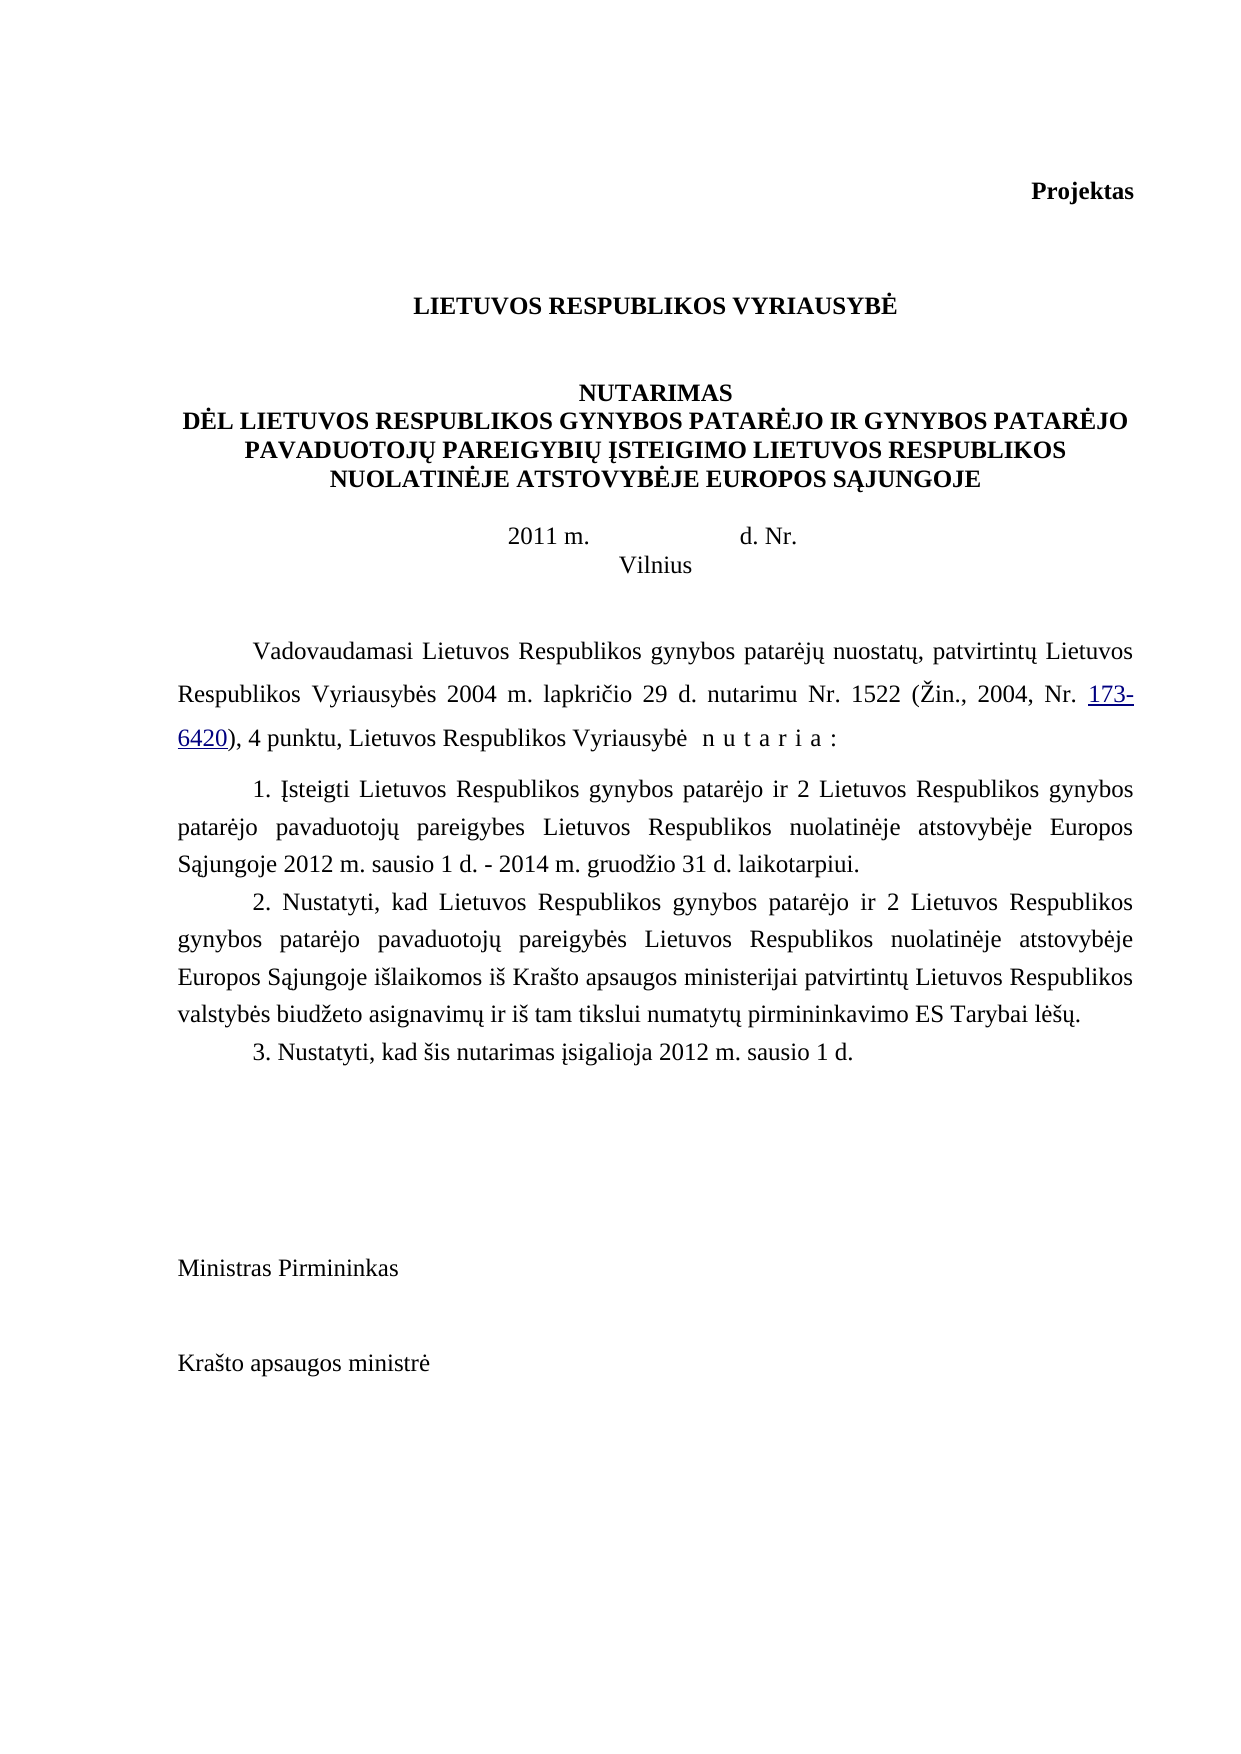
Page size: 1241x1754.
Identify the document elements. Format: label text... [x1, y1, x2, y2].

text LIETUVOS RESPUBLIKOS VYRIAUSYBĖ [177, 291, 1134, 320]
text Krašto apsaugos ministrė [177, 1339, 1134, 1377]
text Vilnius [177, 550, 1134, 579]
text NUTARIMAS [177, 378, 1134, 406]
text 1. Įsteigti Lietuvos Respublikos gynybos patarėjo ir 2 Lietuvos Respublikos gynybos patarėjo pavaduotojų pareigybes Lietuvos Respublikos nuolatinėje atstovybėje Europos Sąjungoje 2012 m. sausio 1 d. - 2014 m. gruodžio 31 d. laikotarpiui. [177, 766, 1134, 878]
text Ministras Pirmininkas [177, 1253, 1134, 1282]
text 2. Nustatyti, kad Lietuvos Respublikos gynybos patarėjo ir 2 Lietuvos Respublikos gynybos patarėjo pavaduotojų pareigybės Lietuvos Respublikos nuolatinėje atstovybėje Europos Sąjungoje išlaikomos iš Krašto apsaugos ministerijai patvirtintų Lietuvos Respublikos valstybės biudžeto asignavimų ir iš tam tikslui numatytų pirmininkavimo ES Tarybai lėšų. [177, 878, 1134, 1028]
text DĖL LIETUVOS RESPUBLIKOS GYNYBOS PATARĖJO ir gynybos patarėjo pavaduotojų pareigybių ĮSTEIGIMO LIETUVOS RESPUBLIKOS NUOLATINĖJE ATSTOVYBĖJE europos sąjungoje [177, 406, 1134, 493]
text Vadovaudamasi Lietuvos Respublikos gynybos patarėjų nuostatų, patvirtintų Lietuvos Respublikos Vyriausybės 2004 m. lapkričio 29 d. nutarimu Nr. 1522 (Žin., 2004, Nr. 173-6420), 4 punktu, Lietuvos Respublikos Vyriausybė nutaria: [177, 636, 1134, 751]
text Projektas [177, 176, 1134, 205]
text 3. Nustatyti, kad šis nutarimas įsigalioja 2012 m. sausio 1 d. [177, 1028, 1134, 1066]
text 2011 m. d. Nr. [177, 521, 1134, 550]
